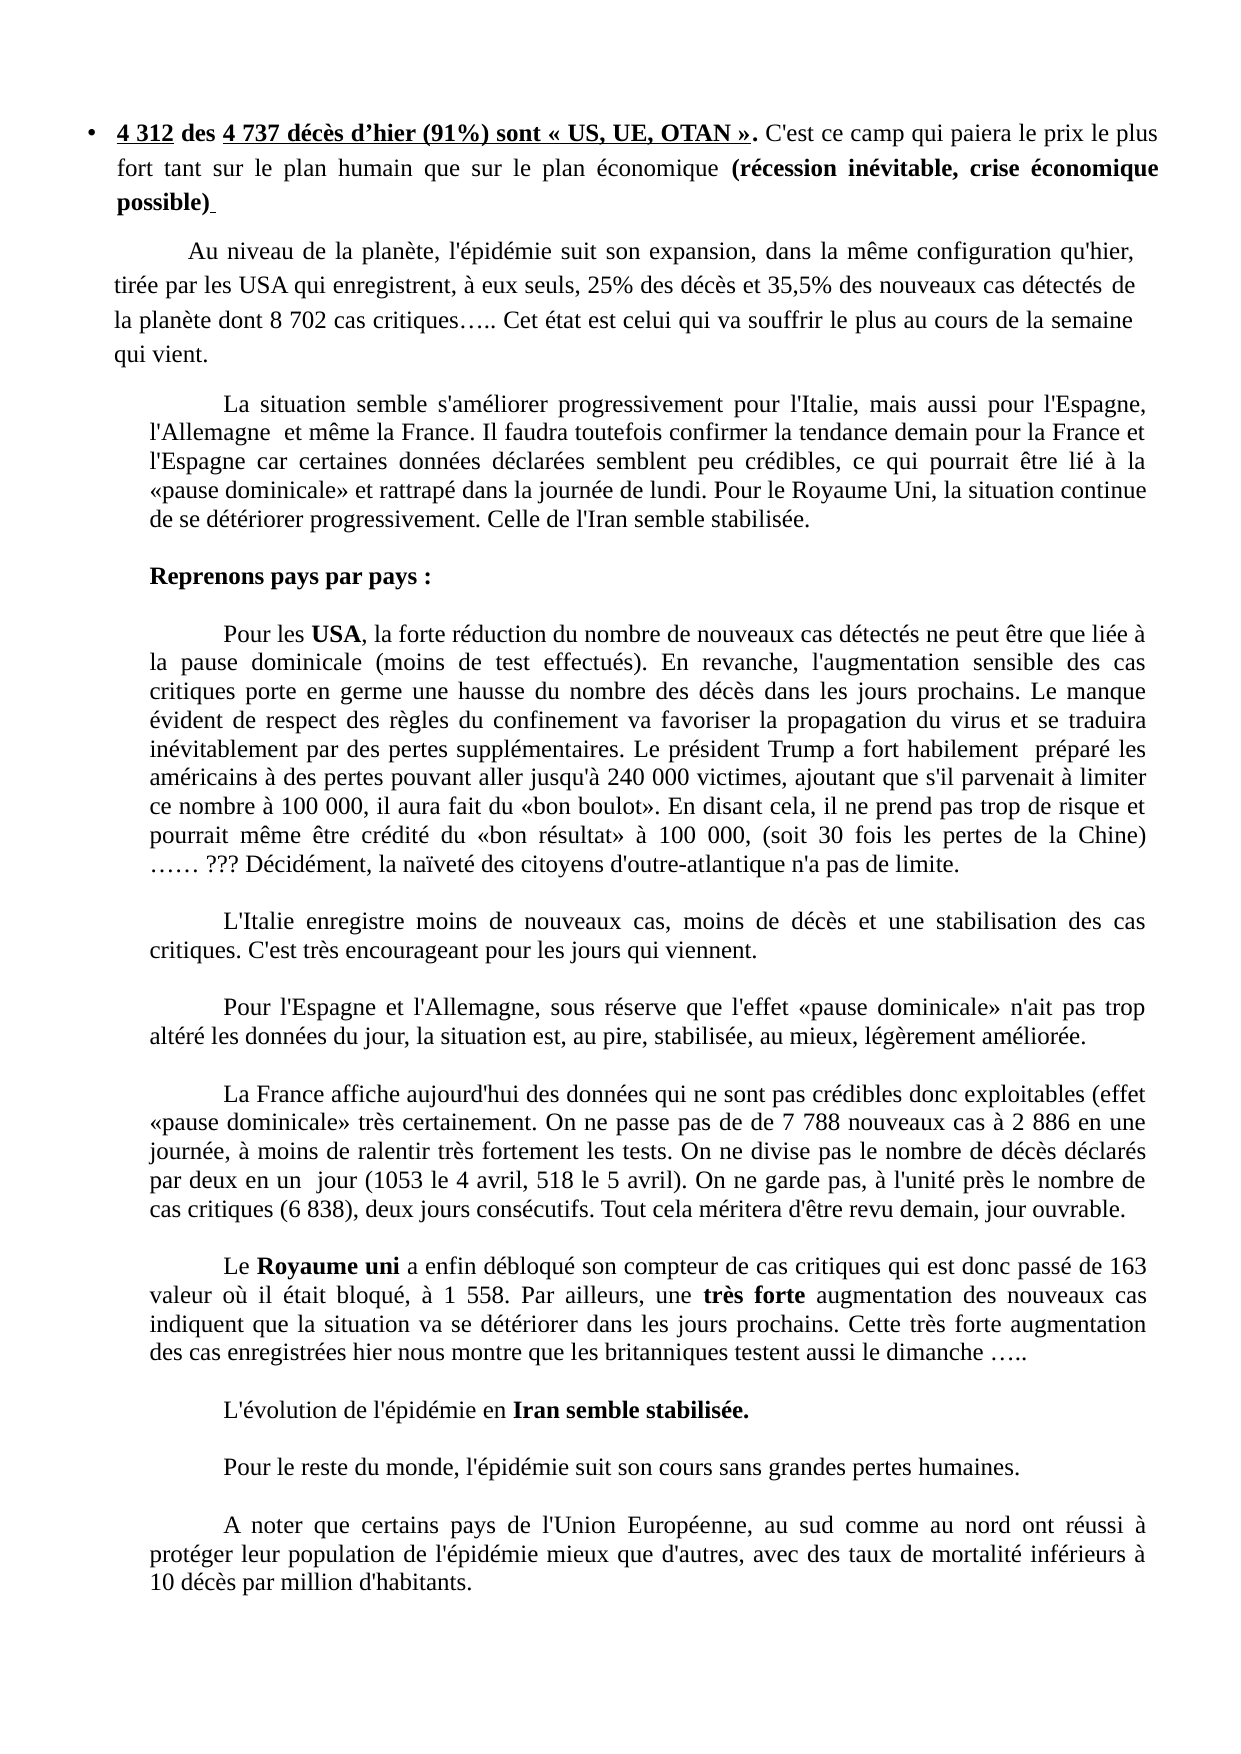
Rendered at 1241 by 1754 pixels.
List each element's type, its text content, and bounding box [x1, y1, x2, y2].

text L'évolution de l'épidémie en Iran semble stabilisée. [149, 1395, 1147, 1424]
text La France affiche aujourd'hui des données qui ne sont pas crédibles donc exploitables (effet «pause dominicale» très certainement. On ne passe pas de de 7 788 nouveaux cas à 2 886 en une journée, à moins de ralentir très fortement les tests. On ne divise pas le nombre de décès déclarés par deux en un jour (1053 le 4 avril, 518 le 5 avril). On ne garde pas, à l'unité près le nombre de cas critiques (6 838), deux jours consécutifs. Tout cela méritera d'être revu demain, jour ouvrable. [149, 1079, 1147, 1222]
text Au niveau de la planète, l'épidémie suit son expansion, dans la même configuration qu'hier, tirée par les USA qui enregistrent, à eux seuls, 25% des décès et 35,5% des nouveaux cas détectés de la planète dont 8 702 cas critiques….. Cet état est celui qui va souffrir le plus au cours de la semaine qui vient. [114, 236, 1135, 368]
text La situation semble s'améliorer progressivement pour l'Italie, mais aussi pour l'Espagne, l'Allemagne et même la France. Il faudra toutefois confirmer la tendance demain pour la France et l'Espagne car certaines données déclarées semblent peu crédibles, ce qui pourrait être lié à la «pause dominicale» et rattrapé dans la journée de lundi. Pour le Royaume Uni, la situation continue de se détériorer progressivement. Celle de l'Iran semble stabilisée. [149, 389, 1147, 532]
text Pour l'Espagne et l'Allemagne, sous réserve que l'effet «pause dominicale» n'ait pas trop altéré les données du jour, la situation est, au pire, stabilisée, au mieux, légèrement améliorée. [149, 992, 1147, 1050]
text Reprenons pays par pays : [149, 561, 1147, 590]
text Pour le reste du monde, l'épidémie suit son cours sans grandes pertes humaines. [149, 1452, 1147, 1481]
text A noter que certains pays de l'Union Européenne, au sud comme au nord ont réussi à protéger leur population de l'épidémie mieux que d'autres, avec des taux de mortalité inférieurs à 10 décès par million d'habitants. [149, 1510, 1147, 1596]
text Pour les USA, la forte réduction du nombre de nouveaux cas détectés ne peut être que liée à la pause dominicale (moins de test effectués). En revanche, l'augmentation sensible des cas critiques porte en germe une hausse du nombre des décès dans les jours prochains. Le manque évident de respect des règles du confinement va favoriser la propagation du virus et se traduira inévitablement par des pertes supplémentaires. Le président Trump a fort habilement préparé les américains à des pertes pouvant aller jusqu'à 240 000 victimes, ajoutant que s'il parvenait à limiter ce nombre à 100 000, il aura fait du «bon boulot». En disant cela, il ne prend pas trop de risque et pourrait même être crédité du «bon résultat» à 100 000, (soit 30 fois les pertes de la Chine) …… ??? Décidément, la naïveté des citoyens d'outre-atlantique n'a pas de limite. [149, 619, 1147, 877]
list 4 312 des 4 737 décès d’hier (91%) sont « US, UE, OTAN ». C'est ce camp qui paiera le prix le plus fort tant sur le plan humain que sur le plan économique (récession inévitable, crise économique possible) [87, 118, 1159, 216]
text Le Royaume uni a enfin débloqué son compteur de cas critiques qui est donc passé de 163 valeur où il était bloqué, à 1 558. Par ailleurs, une très forte augmentation des nouveaux cas indiquent que la situation va se détériorer dans les jours prochains. Cette très forte augmentation des cas enregistrées hier nous montre que les britanniques testent aussi le dimanche ….. [149, 1251, 1147, 1366]
text L'Italie enregistre moins de nouveaux cas, moins de décès et une stabilisation des cas critiques. C'est très encourageant pour les jours qui viennent. [149, 906, 1147, 964]
